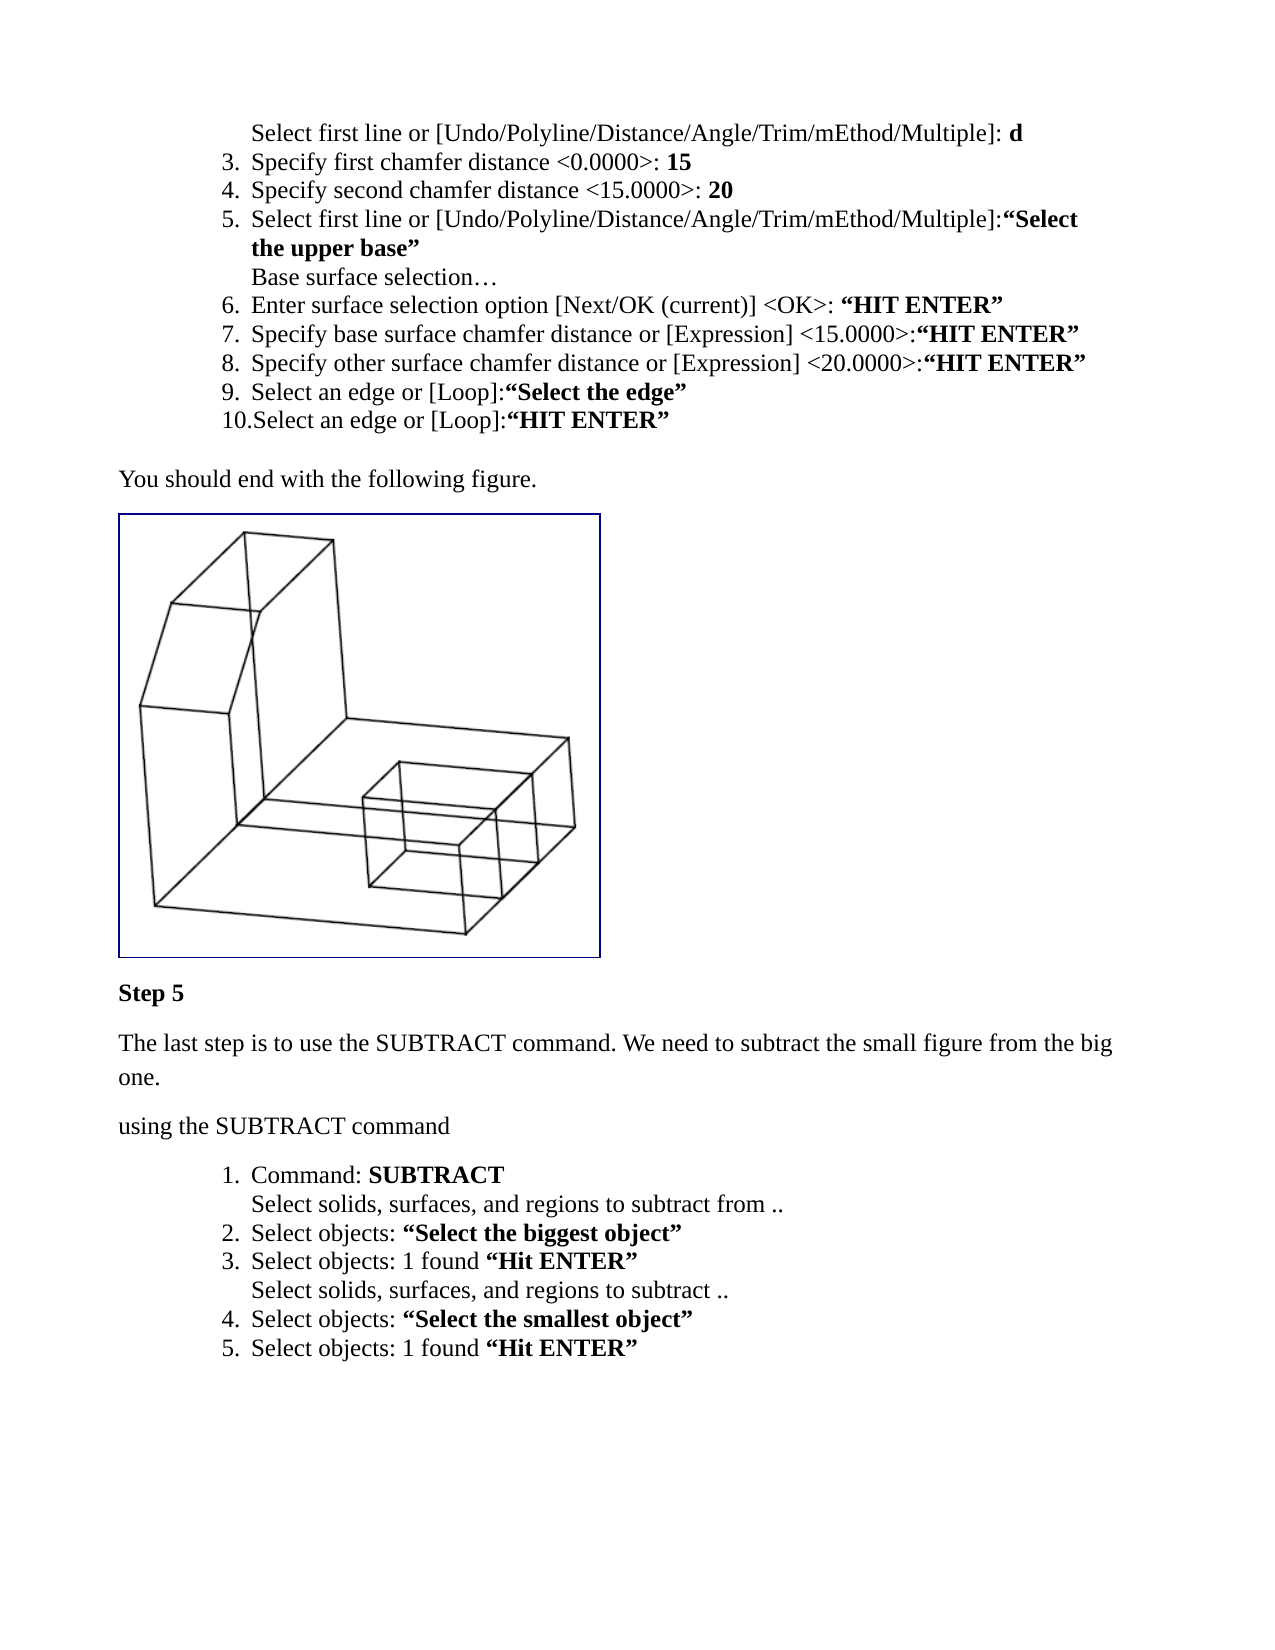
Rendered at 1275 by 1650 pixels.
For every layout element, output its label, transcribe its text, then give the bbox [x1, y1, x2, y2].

list Specify base surface chamfer distance or [Expression] <15.0000>:“HIT ENTER” [221, 319, 1098, 348]
list Select an edge or [Loop]:“Select the edge” [221, 377, 1098, 406]
list Select an edge or [Loop]:“HIT ENTER” [221, 406, 1098, 434]
list Enter surface selection option [Next/OK (current)] <OK>: “HIT ENTER” [221, 291, 1098, 319]
list Select objects: 1 found “Hit ENTER” Select solids, surfaces, and regions to subtract .. [221, 1246, 1098, 1304]
text Step 5 [118, 978, 1157, 1007]
list Select objects: “Select the smallest object” [221, 1304, 1098, 1333]
text You should end with the following figure. [118, 464, 1157, 493]
list Specify first chamfer distance <0.0000>: 15 [221, 147, 1098, 176]
list Select first line or [Undo/Polyline/Distance/Angle/Trim/mEthod/Multiple]: d [221, 118, 1098, 147]
text The last step is to use the SUBTRACT command. We need to subtract the small figure from the big one. [118, 1028, 1157, 1091]
picture [120, 515, 599, 957]
list Command: SUBTRACT Select solids, surfaces, and regions to subtract from .. [221, 1160, 1098, 1218]
list Select objects: 1 found “Hit ENTER” [221, 1333, 1098, 1361]
list Specify second chamfer distance <15.0000>: 20 [221, 176, 1098, 204]
list Specify other surface chamfer distance or [Expression] <20.0000>:“HIT ENTER” [221, 348, 1098, 377]
list Select first line or [Undo/Polyline/Distance/Angle/Trim/mEthod/Multiple]:“Select the upper base” Base surface selection… [221, 204, 1098, 291]
text using the SUBTRACT command [118, 1111, 1157, 1140]
list Select objects: “Select the biggest object” [221, 1218, 1098, 1246]
